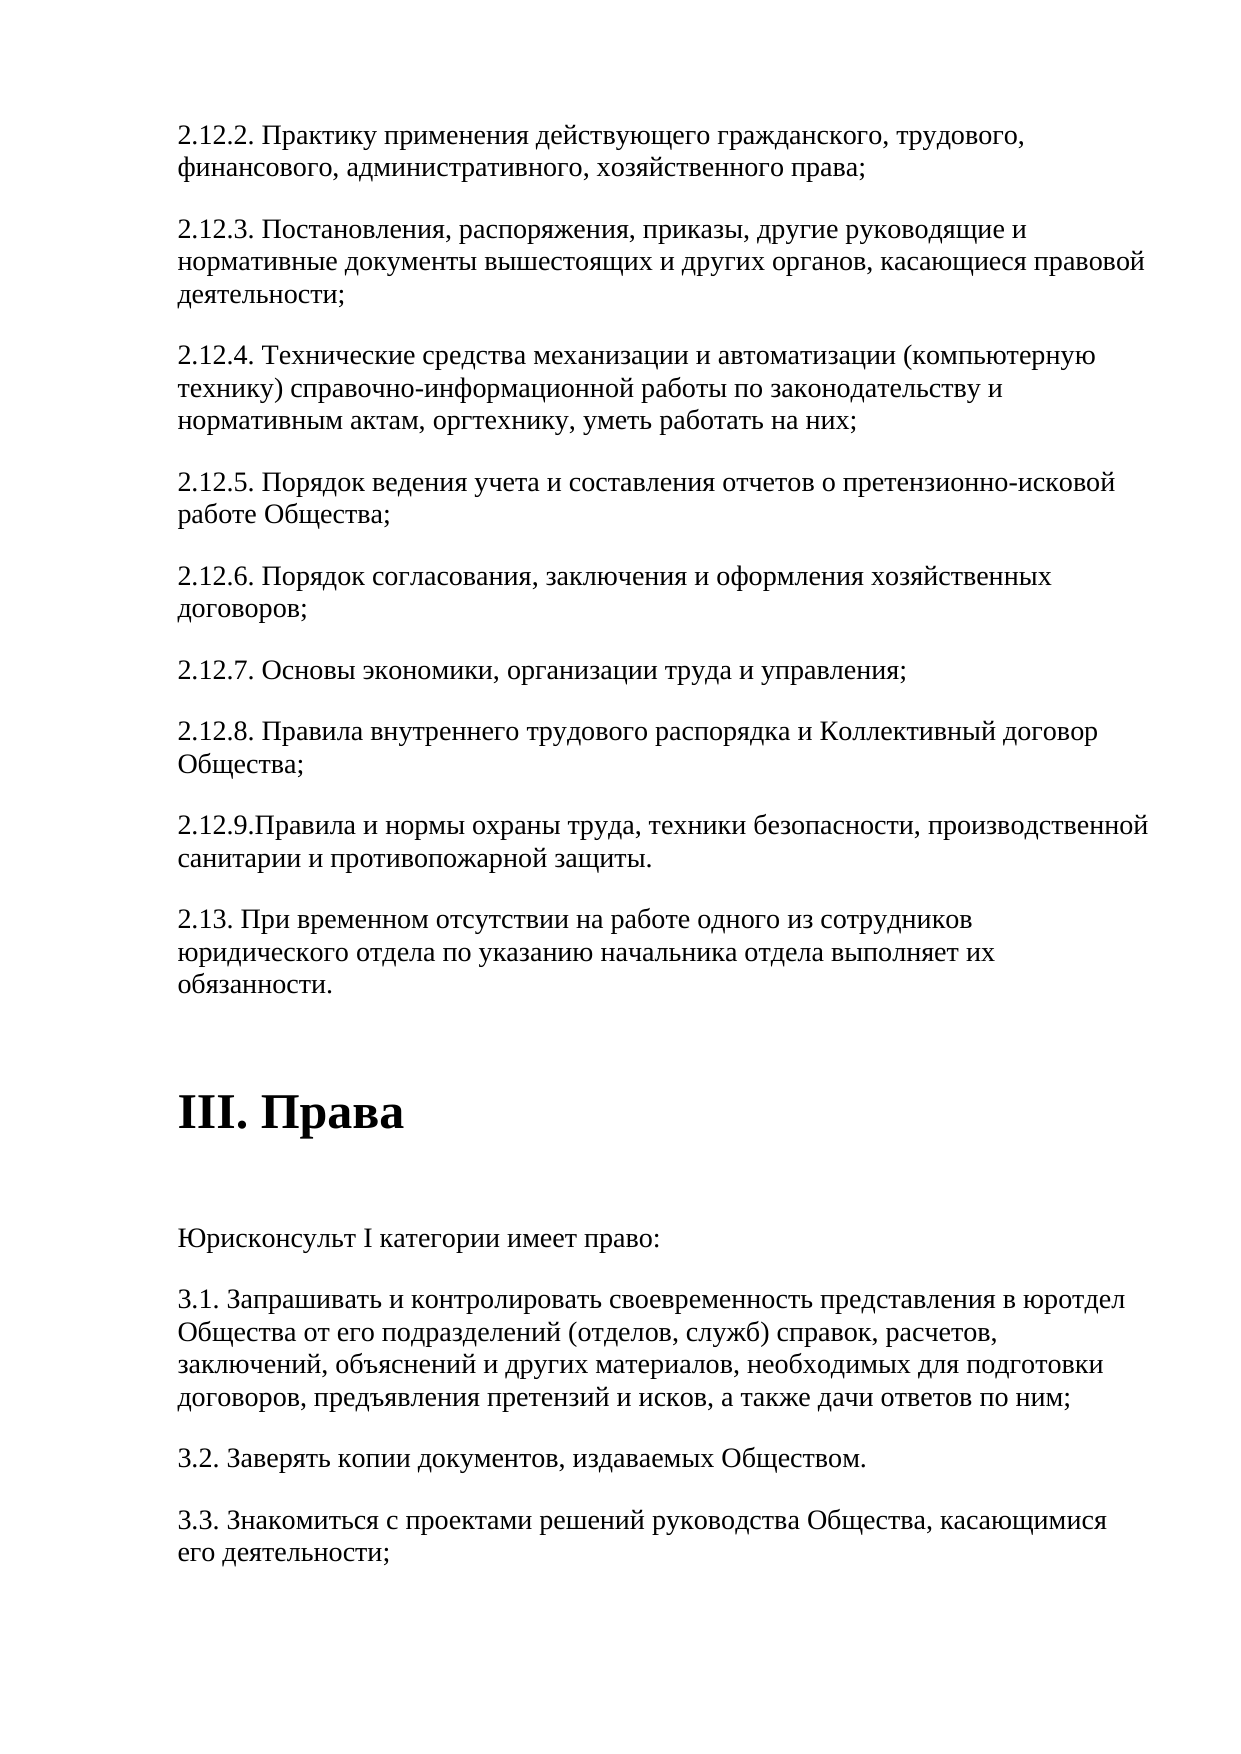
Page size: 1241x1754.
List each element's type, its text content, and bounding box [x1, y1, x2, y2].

text 2.12.2. Практику применения действующего гражданского, трудового, финансового, административного, хозяйственного права; [177, 118, 1152, 183]
text 3.1. Запрашивать и контролировать своевременность представления в юротдел Общества от его подразделений (отделов, служб) справок, расчетов, заключений, объяснений и других материалов, необходимых для подготовки договоров, предъявления претензий и исков, а также дачи ответов по ним; [177, 1282, 1152, 1412]
text 2.12.3. Постановления, распоряжения, приказы, другие руководящие и нормативные документы вышестоящих и других органов, касающиеся правовой деятельности; [177, 212, 1152, 309]
text 2.12.9.Правила и нормы охраны труда, техники безопасности, производственной санитарии и противопожарной защиты. [177, 808, 1152, 873]
text 3.2. Заверять копии документов, издаваемых Обществом. [177, 1441, 1152, 1473]
text Юрисконсульт I категории имеет право: [177, 1221, 1152, 1253]
text 3.3. Знакомиться с проектами решений руководства Общества, касающимися его деятельности; [177, 1503, 1152, 1567]
text III. Права [177, 1081, 1152, 1139]
text 2.12.7. Основы экономики, организации труда и управления; [177, 653, 1152, 685]
text 2.12.5. Порядок ведения учета и составления отчетов о претензионно-исковой работе Общества; [177, 465, 1152, 529]
text 2.12.6. Порядок согласования, заключения и оформления хозяйственных договоров; [177, 559, 1152, 623]
text 2.13. При временном отсутствии на работе одного из сотрудников юридического отдела по указанию начальника отдела выполняет их обязанности. [177, 902, 1152, 999]
text 2.12.4. Технические средства механизации и автоматизации (компьютерную технику) справочно-информационной работы по законодательству и нормативным актам, оргтехнику, уметь работать на них; [177, 338, 1152, 436]
text 2.12.8. Правила внутреннего трудового распорядка и Коллективный договор Общества; [177, 714, 1152, 779]
